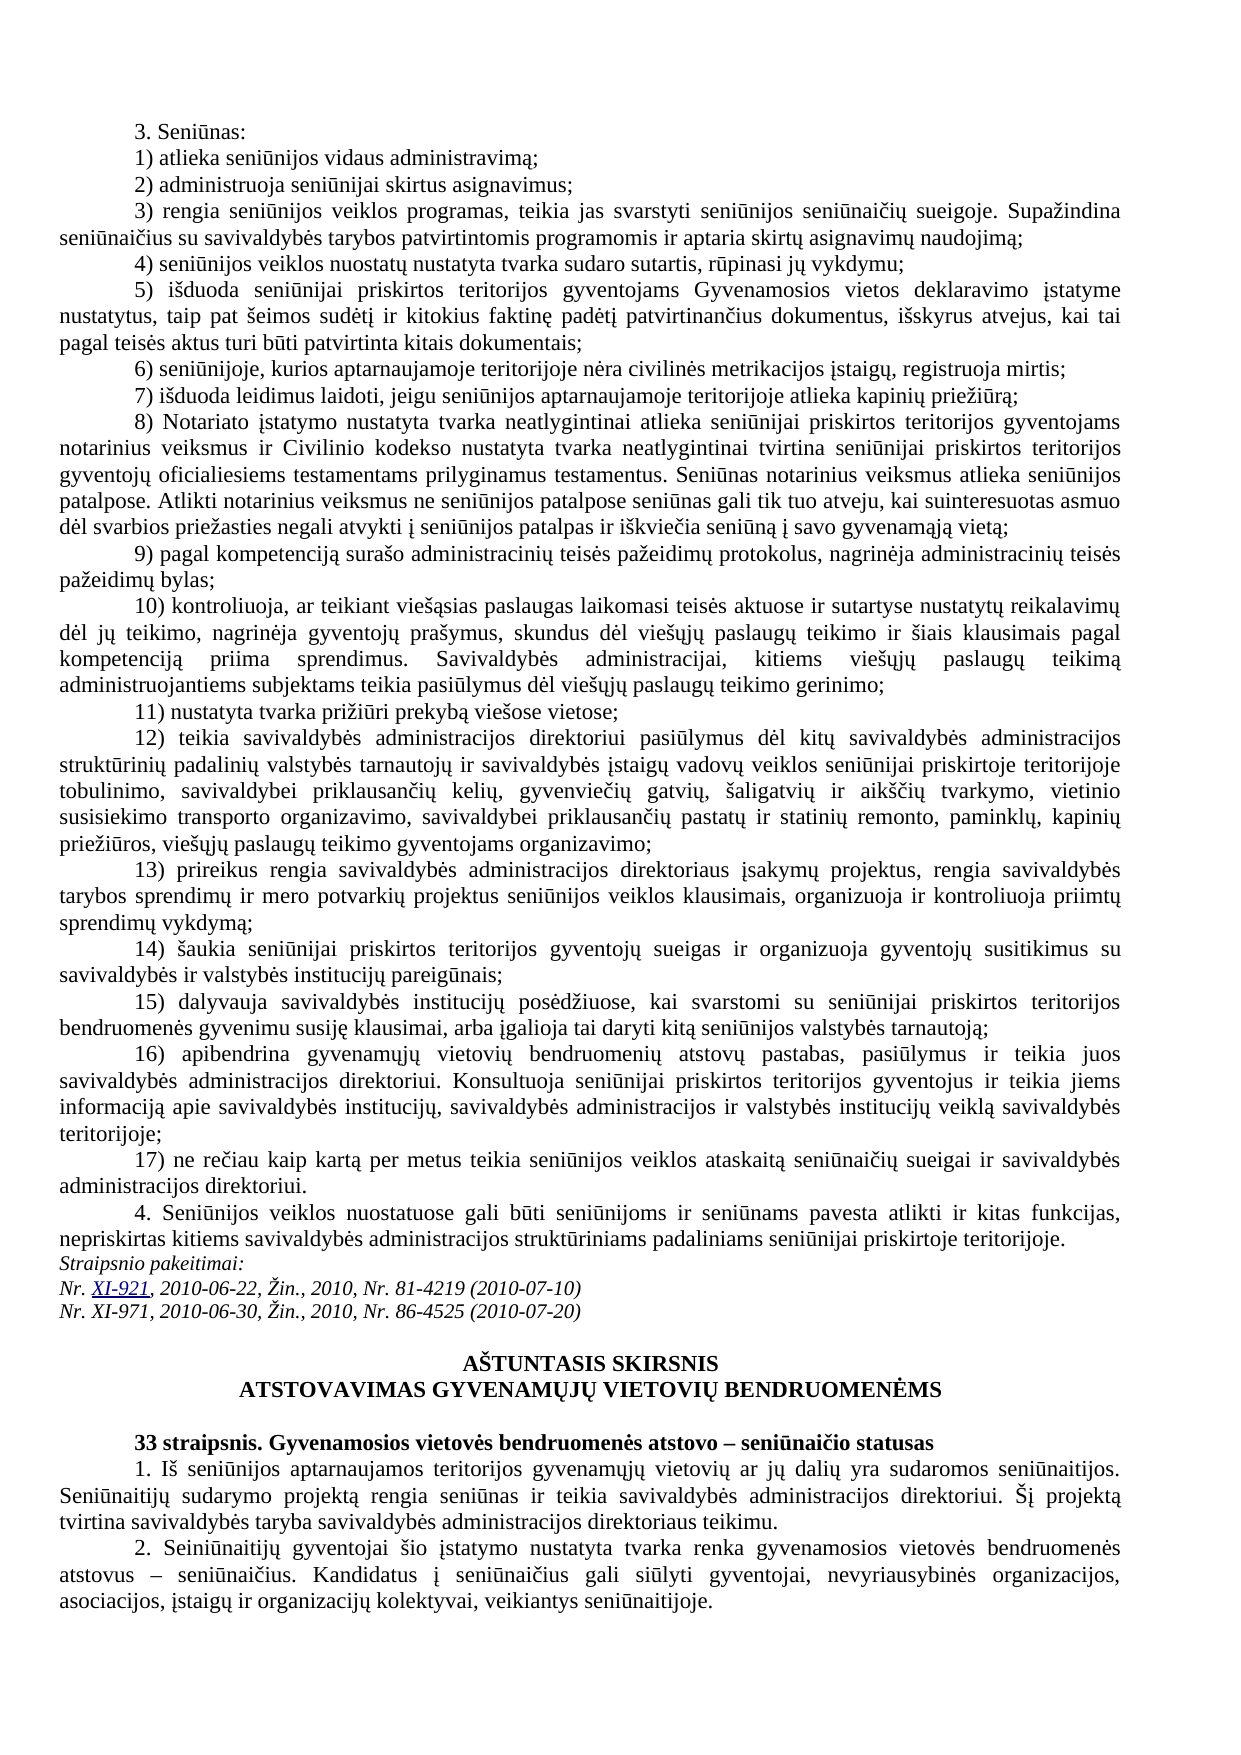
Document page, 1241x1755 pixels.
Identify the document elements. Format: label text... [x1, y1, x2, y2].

text 1. Iš seniūnijos aptarnaujamos teritorijos gyvenamųjų vietovių ar jų dalių yra sudaromos seniūnaitijos. Seniūnaitijų sudarymo projektą rengia seniūnas ir teikia savivaldybės administracijos direktoriui. Šį projektą tvirtina savivaldybės taryba savivaldybės administracijos direktoriaus teikimu. [59, 1455, 1122, 1534]
text 3) rengia seniūnijos veiklos programas, teikia jas svarstyti seniūnijos seniūnaičių sueigoje. Supažindina seniūnaičius su savivaldybės tarybos patvirtintomis programomis ir aptaria skirtų asignavimų naudojimą; [59, 197, 1122, 250]
text 4. Seniūnijos veiklos nuostatuose gali būti seniūnijoms ir seniūnams pavesta atlikti ir kitas funkcijas, nepriskirtas kitiems savivaldybės administracijos struktūriniams padaliniams seniūnijai priskirtoje teritorijoje. [59, 1199, 1122, 1251]
text Nr. XI-971, 2010-06-30, Žin., 2010, Nr. 86-4525 (2010-07-20) [59, 1299, 1122, 1323]
text 16) apibendrina gyvenamųjų vietovių bendruomenių atstovų pastabas, pasiūlymus ir teikia juos savivaldybės administracijos direktoriui. Konsultuoja seniūnijai priskirtos teritorijos gyventojus ir teikia jiems informaciją apie savivaldybės institucijų, savivaldybės administracijos ir valstybės institucijų veiklą savivaldybės teritorijoje; [59, 1041, 1122, 1146]
text Straipsnio pakeitimai: [59, 1251, 1122, 1275]
text 2. Seiniūnaitijų gyventojai šio įstatymo nustatyta tvarka renka gyvenamosios vietovės bendruomenės atstovus – seniūnaičius. Kandidatus į seniūnaičius gali siūlyti gyventojai, nevyriausybinės organizacijos, asociacijos, įstaigų ir organizacijų kolektyvai, veikiantys seniūnaitijoje. [59, 1534, 1122, 1613]
text AŠTUNTASIS SKIRSNIS [59, 1350, 1122, 1376]
subtitle ATSTOVAVIMAS GYVENAMŲJŲ VIETOVIŲ BENDRUOMENĖMS [59, 1376, 1122, 1403]
text 5) išduoda seniūnijai priskirtos teritorijos gyventojams Gyvenamosios vietos deklaravimo įstatyme nustatytus, taip pat šeimos sudėtį ir kitokius faktinę padėtį patvirtinančius dokumentus, išskyrus atvejus, kai tai pagal teisės aktus turi būti patvirtinta kitais dokumentais; [59, 276, 1122, 355]
text 13) prireikus rengia savivaldybės administracijos direktoriaus įsakymų projektus, rengia savivaldybės tarybos sprendimų ir mero potvarkių projektus seniūnijos veiklos klausimais, organizuoja ir kontroliuoja priimtų sprendimų vykdymą; [59, 856, 1122, 935]
text 14) šaukia seniūnijai priskirtos teritorijos gyventojų sueigas ir organizuoja gyventojų susitikimus su savivaldybės ir valstybės institucijų pareigūnais; [59, 935, 1122, 988]
text 8) Notariato įstatymo nustatyta tvarka neatlygintinai atlieka seniūnijai priskirtos teritorijos gyventojams notarinius veiksmus ir Civilinio kodekso nustatyta tvarka neatlygintinai tvirtina seniūnijai priskirtos teritorijos gyventojų oficialiesiems testamentams prilyginamus testamentus. Seniūnas notarinius veiksmus atlieka seniūnijos patalpose. Atlikti notarinius veiksmus ne seniūnijos patalpose seniūnas gali tik tuo atveju, kai suinteresuotas asmuo dėl svarbios priežasties negali atvykti į seniūnijos patalpas ir iškviečia seniūną į savo gyvenamąją vietą; [59, 408, 1122, 540]
text 17) ne rečiau kaip kartą per metus teikia seniūnijos veiklos ataskaitą seniūnaičių sueigai ir savivaldybės administracijos direktoriui. [59, 1146, 1122, 1199]
text 11) nustatyta tvarka prižiūri prekybą viešose vietose; [59, 698, 1122, 724]
text 33 straipsnis. Gyvenamosios vietovės bendruomenės atstovo – seniūnaičio statusas [134, 1429, 1122, 1455]
text 6) seniūnijoje, kurios aptarnaujamoje teritorijoje nėra civilinės metrikacijos įstaigų, registruoja mirtis; [59, 355, 1122, 382]
text 15) dalyvauja savivaldybės institucijų posėdžiuose, kai svarstomi su seniūnijai priskirtos teritorijos bendruomenės gyvenimu susiję klausimai, arba įgalioja tai daryti kitą seniūnijos valstybės tarnautoją; [59, 988, 1122, 1041]
text 1) atlieka seniūnijos vidaus administravimą; [59, 144, 1122, 171]
text 3. Seniūnas: [59, 118, 1122, 144]
text Nr. XI-921, 2010-06-22, Žin., 2010, Nr. 81-4219 (2010-07-10) [59, 1275, 1122, 1299]
text 10) kontroliuoja, ar teikiant viešąsias paslaugas laikomasi teisės aktuose ir sutartyse nustatytų reikalavimų dėl jų teikimo, nagrinėja gyventojų prašymus, skundus dėl viešųjų paslaugų teikimo ir šiais klausimais pagal kompetenciją priima sprendimus. Savivaldybės administracijai, kitiems viešųjų paslaugų teikimą administruojantiems subjektams teikia pasiūlymus dėl viešųjų paslaugų teikimo gerinimo; [59, 592, 1122, 698]
text 12) teikia savivaldybės administracijos direktoriui pasiūlymus dėl kitų savivaldybės administracijos struktūrinių padalinių valstybės tarnautojų ir savivaldybės įstaigų vadovų veiklos seniūnijai priskirtoje teritorijoje tobulinimo, savivaldybei priklausančių kelių, gyvenviečių gatvių, šaligatvių ir aikščių tvarkymo, vietinio susisiekimo transporto organizavimo, savivaldybei priklausančių pastatų ir statinių remonto, paminklų, kapinių priežiūros, viešųjų paslaugų teikimo gyventojams organizavimo; [59, 724, 1122, 856]
text 7) išduoda leidimus laidoti, jeigu seniūnijos aptarnaujamoje teritorijoje atlieka kapinių priežiūrą; [59, 382, 1122, 408]
text 9) pagal kompetenciją surašo administracinių teisės pažeidimų protokolus, nagrinėja administracinių teisės pažeidimų bylas; [59, 540, 1122, 592]
text 4) seniūnijos veiklos nuostatų nustatyta tvarka sudaro sutartis, rūpinasi jų vykdymu; [59, 250, 1122, 276]
text 2) administruoja seniūnijai skirtus asignavimus; [59, 171, 1122, 197]
